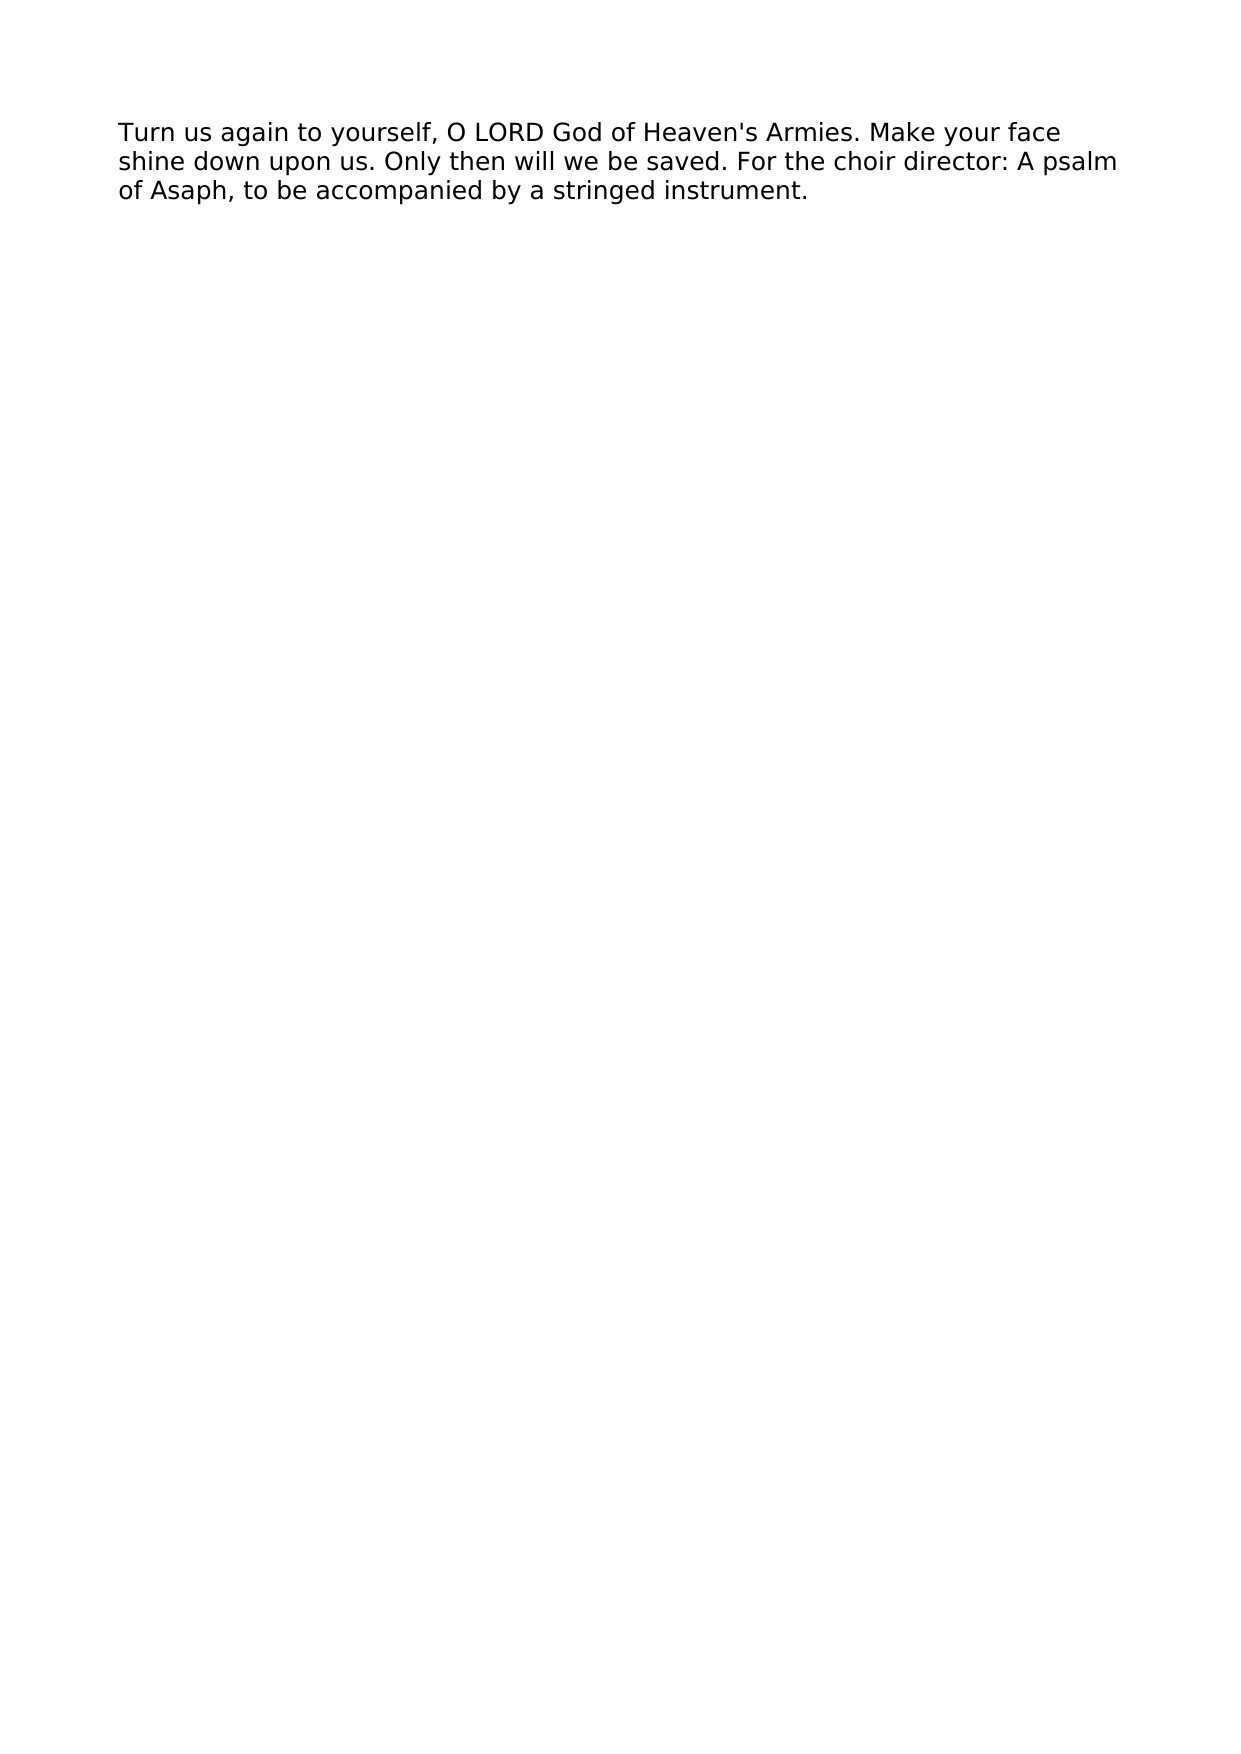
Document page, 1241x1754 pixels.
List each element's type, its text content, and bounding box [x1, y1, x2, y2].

text Turn us again to yourself, O LORD God of Heaven's Armies. Make your face shine down upon us. Only then will we be saved. For the choir director: A psalm of Asaph, to be accompanied by a stringed instrument. [118, 118, 1122, 206]
